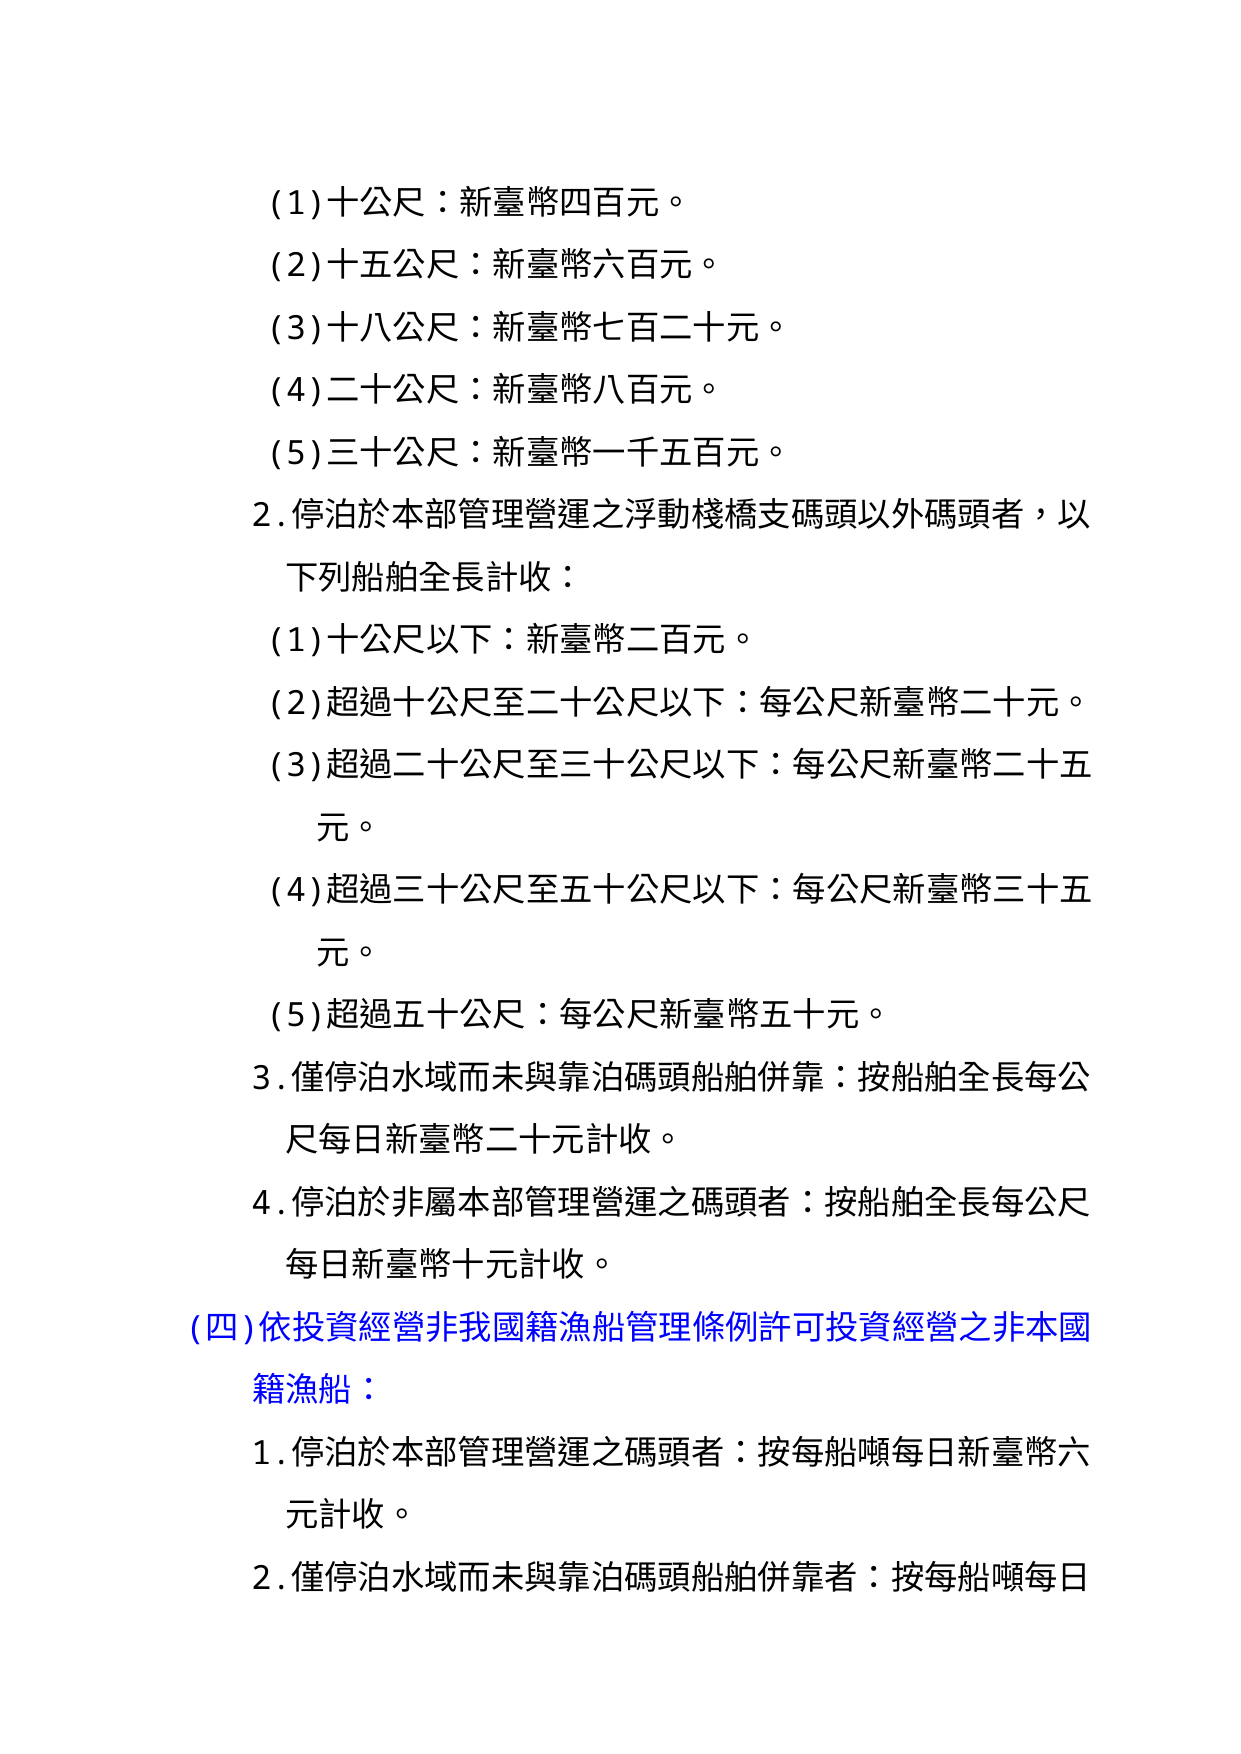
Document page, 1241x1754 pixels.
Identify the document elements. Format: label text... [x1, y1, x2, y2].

text 4.停泊於非屬本部管理營運之碼頭者：按船舶全長每公尺每日新臺幣十元計收。 [251, 1158, 1092, 1283]
text (3)十八公尺：新臺幣七百二十元。 [266, 283, 1092, 346]
text 3.僅停泊水域而未與靠泊碼頭船舶併靠：按船舶全長每公尺每日新臺幣二十元計收。 [251, 1033, 1092, 1158]
text (4)超過三十公尺至五十公尺以下：每公尺新臺幣三十五元。 [266, 846, 1092, 971]
text 2.停泊於本部管理營運之浮動棧橋支碼頭以外碼頭者，以下列船舶全長計收： [251, 471, 1092, 596]
text 2.僅停泊水域而未與靠泊碼頭船舶併靠者：按每船噸每日 [251, 1533, 1092, 1596]
text (1)十公尺：新臺幣四百元。 [266, 158, 1092, 221]
text (4)二十公尺：新臺幣八百元。 [266, 346, 1092, 408]
text (四)依投資經營非我國籍漁船管理條例許可投資經營之非本國籍漁船： [185, 1283, 1092, 1408]
text (2)十五公尺：新臺幣六百元。 [266, 221, 1092, 283]
text (5)三十公尺：新臺幣一千五百元。 [266, 408, 1092, 471]
text 1.停泊於本部管理營運之碼頭者：按每船噸每日新臺幣六元計收。 [251, 1408, 1092, 1533]
text (5)超過五十公尺：每公尺新臺幣五十元。 [266, 971, 1092, 1033]
text (2)超過十公尺至二十公尺以下：每公尺新臺幣二十元。 [266, 658, 1092, 721]
text (1)十公尺以下：新臺幣二百元。 [266, 596, 1092, 658]
text (3)超過二十公尺至三十公尺以下：每公尺新臺幣二十五元。 [266, 721, 1092, 846]
